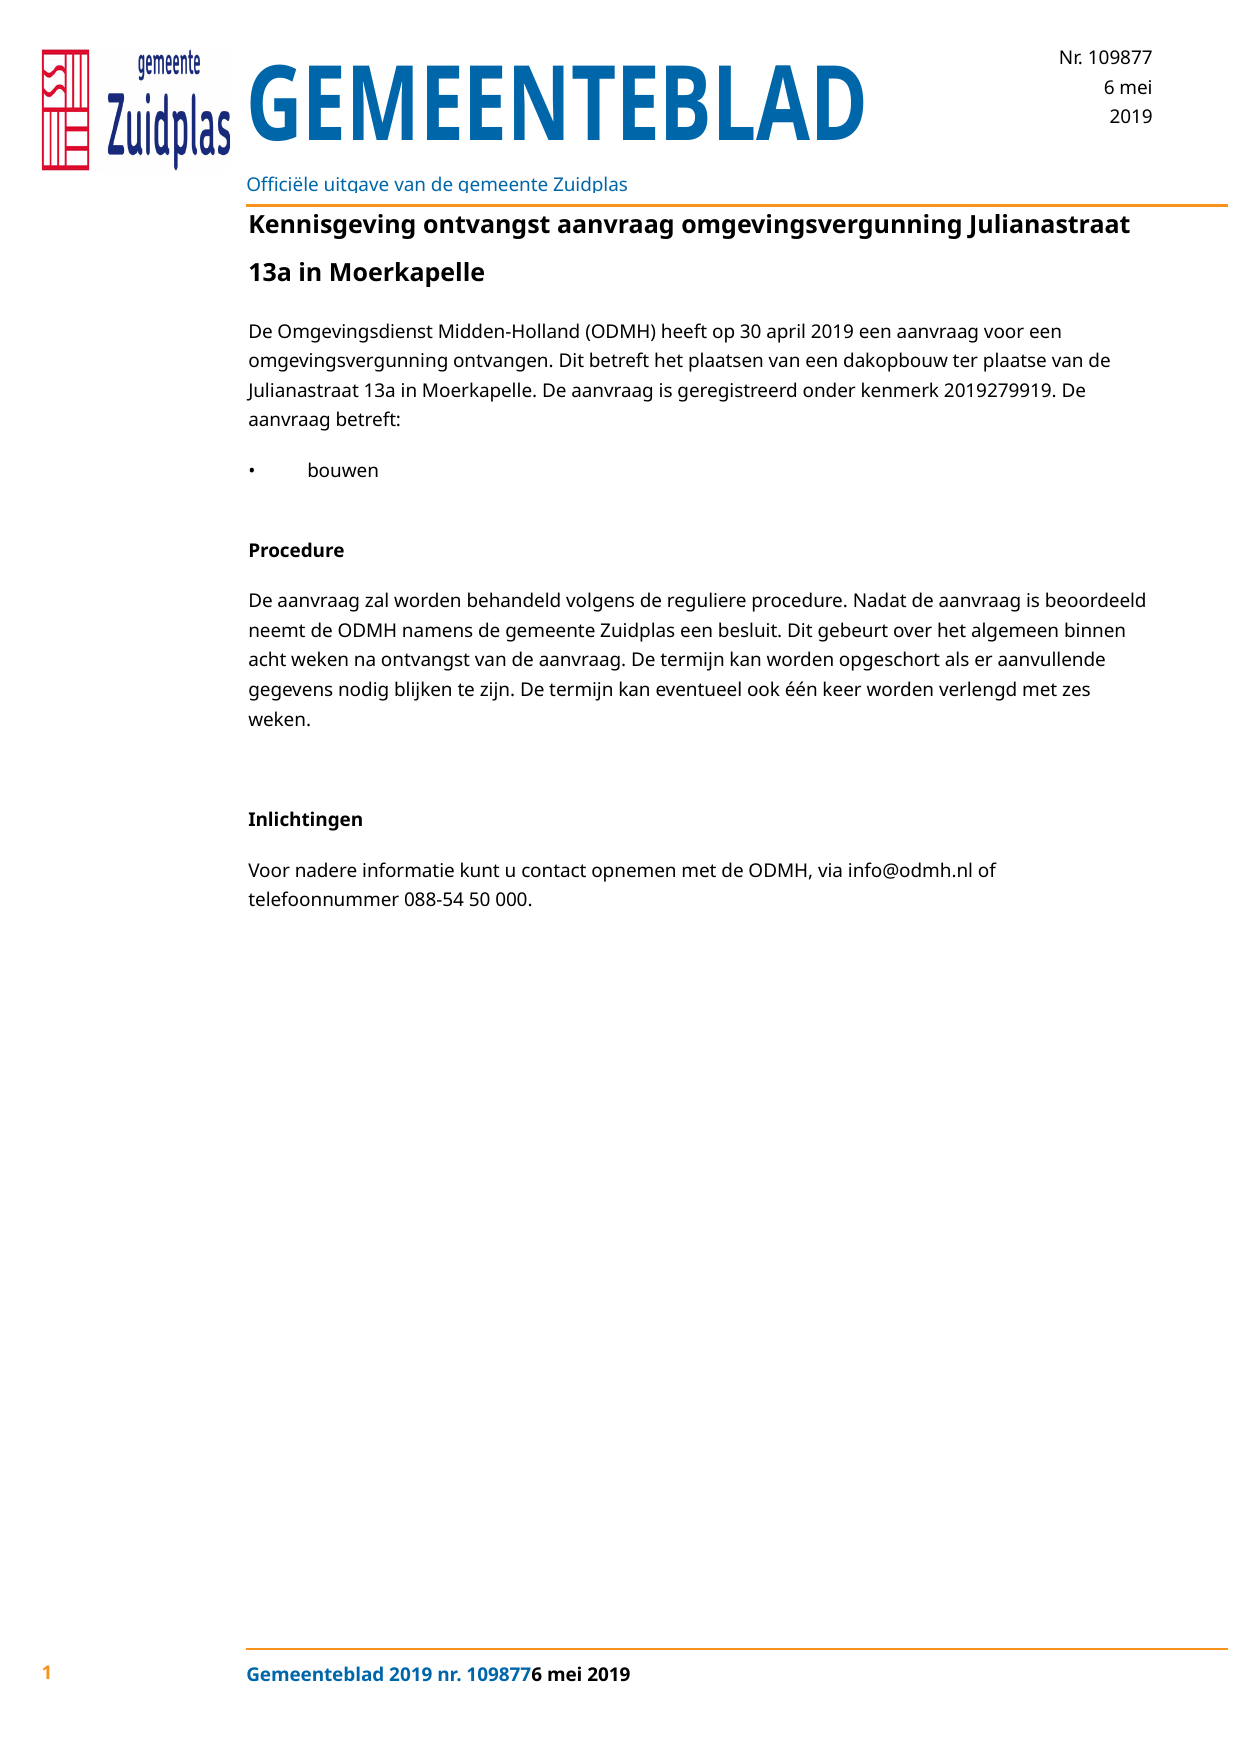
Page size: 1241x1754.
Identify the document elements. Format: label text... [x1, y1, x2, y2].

text De Omgevingsdienst Midden-Holland (ODMH) heeft op 30 april 2019 een aanvraag voor een omgevingsvergunning ontvangen. Dit betreft het plaatsen van een dakopbouw ter plaatse van de Julianastraat 13a in Moerkapelle. De aanvraag is geregistreerd onder kenmerk 2019279919. De aanvraag betreft: [248, 318, 1152, 432]
text Voor nadere informatie kunt u contact opnemen met de ODMH, via info@odmh.nl of telefoonnummer 088-54 50 000. [248, 857, 1152, 912]
text De aanvraag zal worden behandeld volgens de reguliere procedure. Nadat de aanvraag is beoordeeld neemt de ODMH namens de gemeente Zuidplas een besluit. Dit gebeurt over het algemeen binnen acht weken na ontvangst van de aanvraag. De termijn kan worden opgeschort als er aanvullende gegevens nodig blijken te zijn. De termijn kan eventueel ook één keer worden verlengd met zes weken. [248, 587, 1152, 732]
text Procedure [248, 537, 1152, 563]
text Kennisgeving ontvangst aanvraag omgevingsvergunning Julianastraat 13a in Moerkapelle [248, 207, 1152, 288]
list bouwen [248, 457, 1152, 483]
picture [41, 47, 231, 172]
text Inlichtingen [248, 807, 1152, 832]
